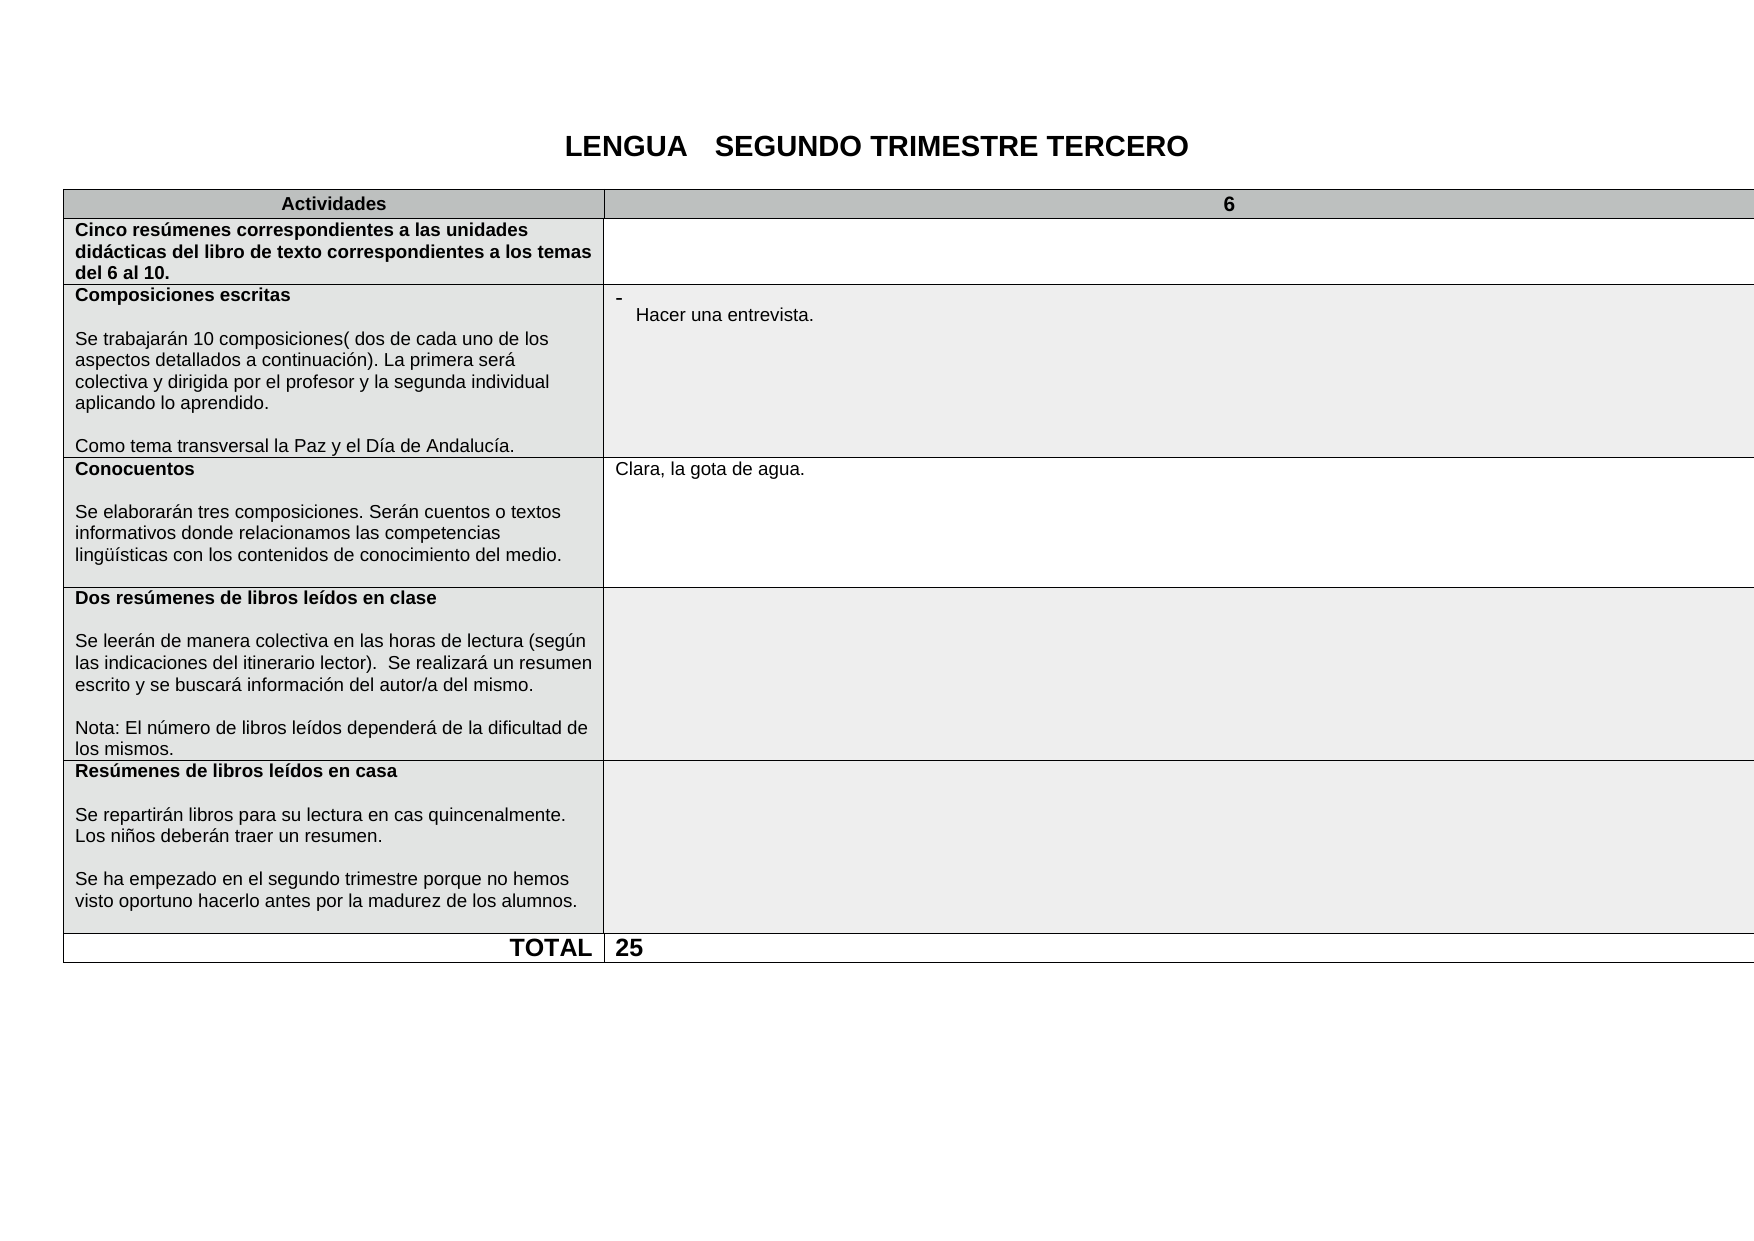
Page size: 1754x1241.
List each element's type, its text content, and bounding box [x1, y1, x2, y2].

table_cell 25 [605, 934, 1754, 962]
table_cell Composiciones escritas Se trabajarán 10 composiciones( dos de cada uno de los aspectos detallados a continuación). La primera será colectiva y dirigida por el profesor y la segunda individual aplicando lo aprendido. Como tema transversal la Paz y el Día de Andalucía. [64, 285, 603, 457]
table_cell [604, 588, 1754, 760]
table_cell Resúmenes de libros leídos en casa Se repartirán libros para su lectura en cas quincenalmente. Los niños deberán traer un resumen. Se ha empezado en el segundo trimestre porque no hemos visto oportuno hacerlo antes por la madurez de los alumnos. [64, 761, 603, 933]
table_cell TOTAL [64, 934, 604, 962]
table_cell [604, 761, 1754, 933]
table_cell Clara, la gota de agua. [604, 458, 1754, 587]
table_cell Cinco resúmenes correspondientes a las unidades didácticas del libro de texto correspondientes a los temas del 6 al 10. [64, 219, 603, 284]
table_header 6 [605, 190, 1754, 218]
table_cell Conocuentos Se elaborarán tres composiciones. Serán cuentos o textos informativos donde relacionamos las competencias lingüísticas con los contenidos de conocimiento del medio. [64, 458, 603, 587]
table_cell Dos resúmenes de libros leídos en clase Se leerán de manera colectiva en las horas de lectura (según las indicaciones del itinerario lector). Se realizará un resumen escrito y se buscará información del autor/a del mismo. Nota: El número de libros leídos dependerá de la dificultad de los mismos. [64, 588, 603, 760]
table_cell Hacer una entrevista. [604, 285, 1754, 457]
text LENGUA SEGUNDO TRIMESTRE TERCERO [75, 129, 1679, 162]
table_cell [604, 219, 1754, 284]
table_header Actividades [64, 190, 604, 218]
